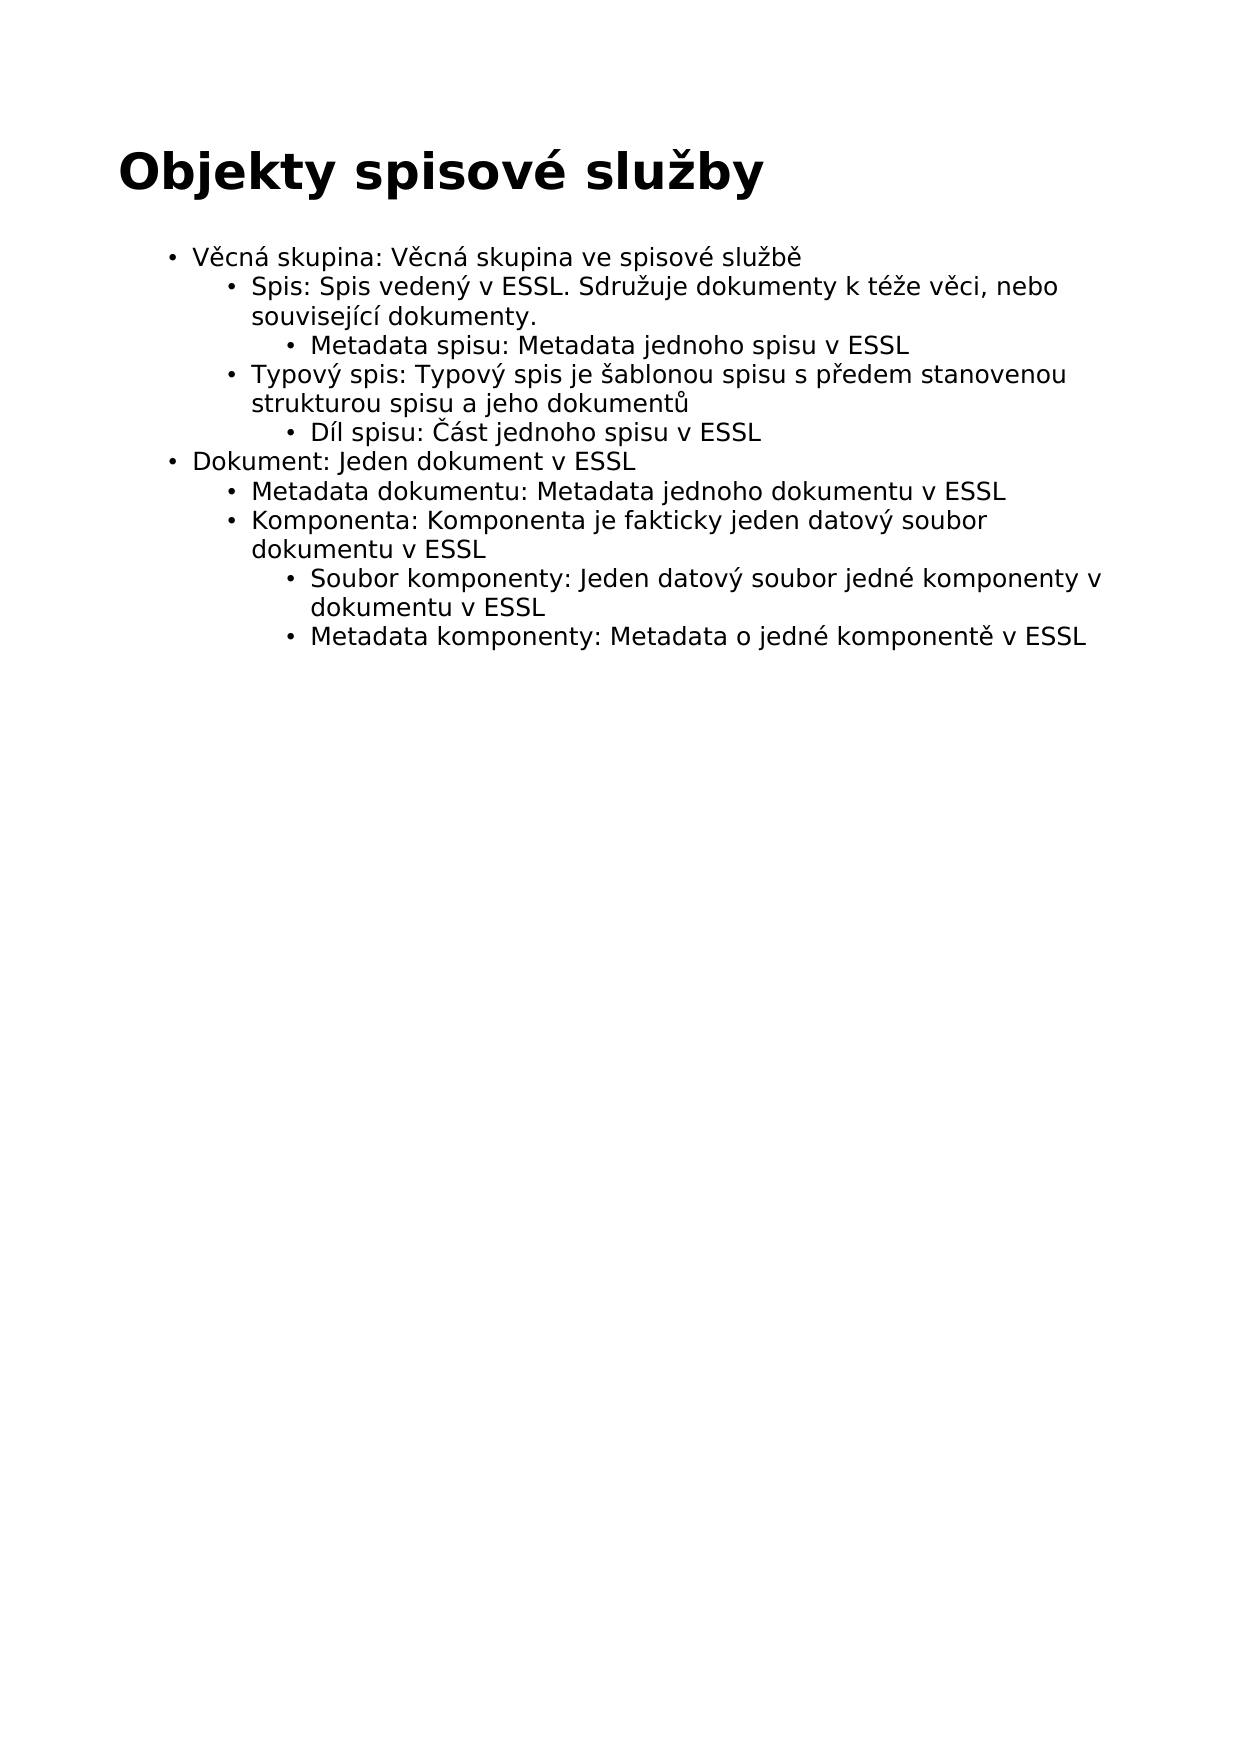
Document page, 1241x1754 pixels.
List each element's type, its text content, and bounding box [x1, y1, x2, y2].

list Metadata komponenty: Metadata o jedné komponentě v ESSL [295, 622, 1122, 652]
list Díl spisu: Část jednoho spisu v ESSL [295, 418, 1122, 447]
subtitle Objekty spisové služby [118, 143, 1122, 201]
list Komponenta: Komponenta je fakticky jeden datový soubor dokumentu v ESSL [236, 506, 1122, 564]
list Metadata spisu: Metadata jednoho spisu v ESSL [295, 331, 1122, 360]
list Dokument: Jeden dokument v ESSL [177, 447, 1122, 477]
list Soubor komponenty: Jeden datový soubor jedné komponenty v dokumentu v ESSL [295, 564, 1122, 622]
list Typový spis: Typový spis je šablonou spisu s předem stanovenou strukturou spisu a jeho dokumentů [236, 360, 1122, 418]
list Věcná skupina: Věcná skupina ve spisové službě [177, 243, 1122, 272]
list Spis: Spis vedený v ESSL. Sdružuje dokumenty k téže věci, nebo související dokumenty. [236, 272, 1122, 331]
list Metadata dokumentu: Metadata jednoho dokumentu v ESSL [236, 477, 1122, 506]
